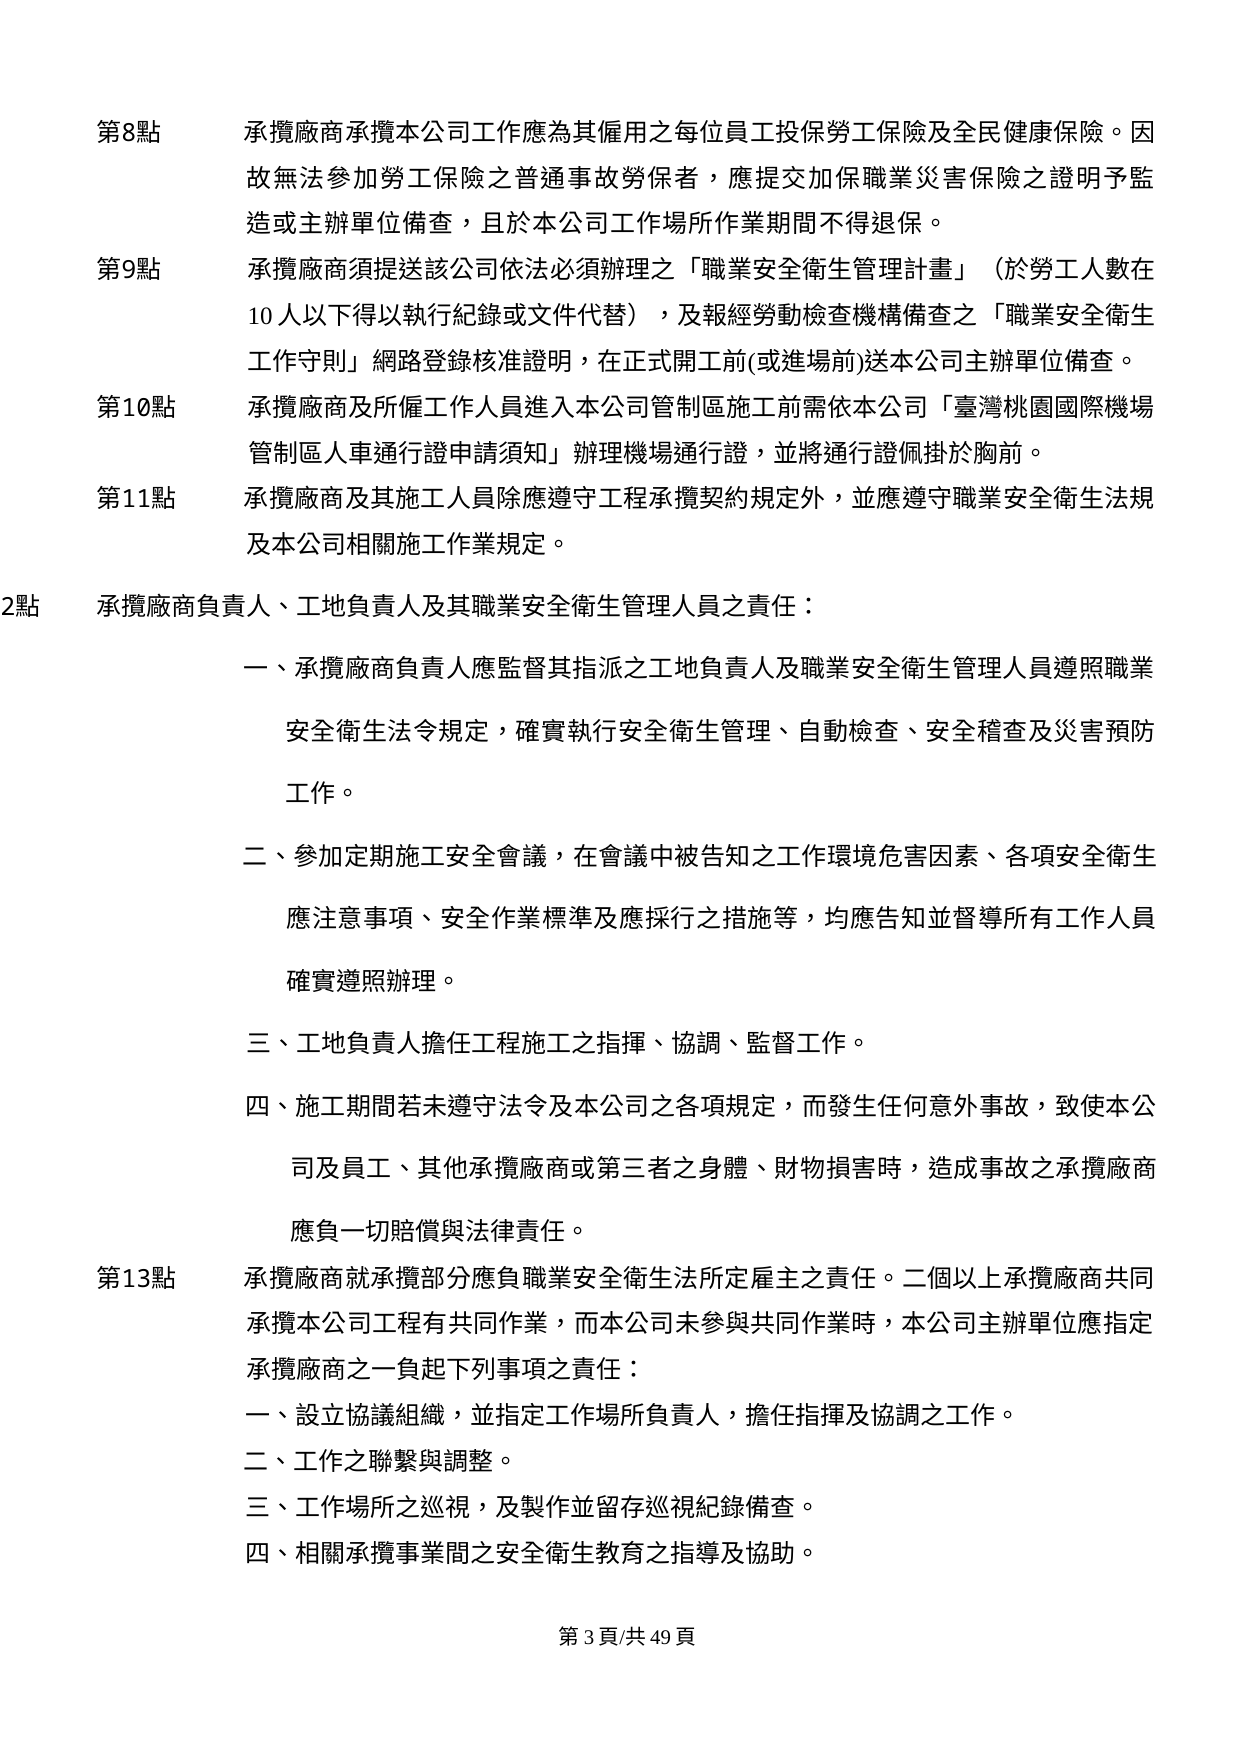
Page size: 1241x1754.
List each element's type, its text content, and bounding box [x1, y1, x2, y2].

text 二、工作之聯繫與調整。 [244, 1434, 1156, 1479]
text 四、施工期間若未遵守法令及本公司之各項規定，而發生任何意外事故，致使本公司及員工、其他承攬廠商或第三者之身體、財物損害時，造成事故之承攬廠商應負一切賠償與法律責任。 [245, 1063, 1158, 1250]
text 三、工作場所之巡視，及製作並留存巡視紀錄備查。 [245, 1479, 1156, 1525]
list 承攬廠商承攬本公司工作應為其僱用之每位員工投保勞工保險及全民健康保險。因故無法參加勞工保險之普通事故勞保者，應提交加保職業災害保險之證明予監造或主辦單位備查，且於本公司工作場所作業期間不得退保。 [96, 104, 1156, 242]
list 承攬廠商及其施工人員除應遵守工程承攬契約規定外，並應遵守職業安全衛生法規及本公司相關施工作業規定。 [96, 471, 1156, 563]
text 四、相關承攬事業間之安全衛生教育之指導及協助。 [245, 1525, 1156, 1571]
list 承攬廠商就承攬部分應負職業安全衛生法所定雇主之責任。二個以上承攬廠商共同承攬本公司工程有共同作業，而本公司未參與共同作業時，本公司主辦單位應指定承攬廠商之一負起下列事項之責任： [96, 1250, 1156, 1388]
list 承攬廠商及所僱工作人員進入本公司管制區施工前需依本公司「臺灣桃園國際機場管制區人車通行證申請須知」辦理機場通行證，並將通行證佩掛於胸前。 [96, 379, 1156, 471]
text 一、設立協議組織，並指定工作場所負責人，擔任指揮及協調之工作。 [245, 1388, 1156, 1434]
text 一、承攬廠商負責人應監督其指派之工地負責人及職業安全衛生管理人員遵照職業安全衛生法令規定，確實執行安全衛生管理、自動檢查、安全稽查及災害預防工作。 [244, 625, 1158, 813]
list 承攬廠商須提送該公司依法必須辦理之「職業安全衛生管理計畫」（於勞工人數在10人以下得以執行紀錄或文件代替），及報經勞動檢查機構備查之「職業安全衛生工作守則」網路登錄核准證明，在正式開工前(或進場前)送本公司主辦單位備查。 [96, 242, 1156, 379]
text 三、工地負責人擔任工程施工之指揮、協調、監督工作。 [246, 1000, 1158, 1063]
text 二、參加定期施工安全會議，在會議中被告知之工作環境危害因素、各項安全衛生應注意事項、安全作業標準及應採行之措施等，均應告知並督導所有工作人員確實遵照辦理。 [242, 813, 1158, 1000]
list 承攬廠商負責人、工地負責人及其職業安全衛生管理人員之責任： [0, 563, 1158, 625]
